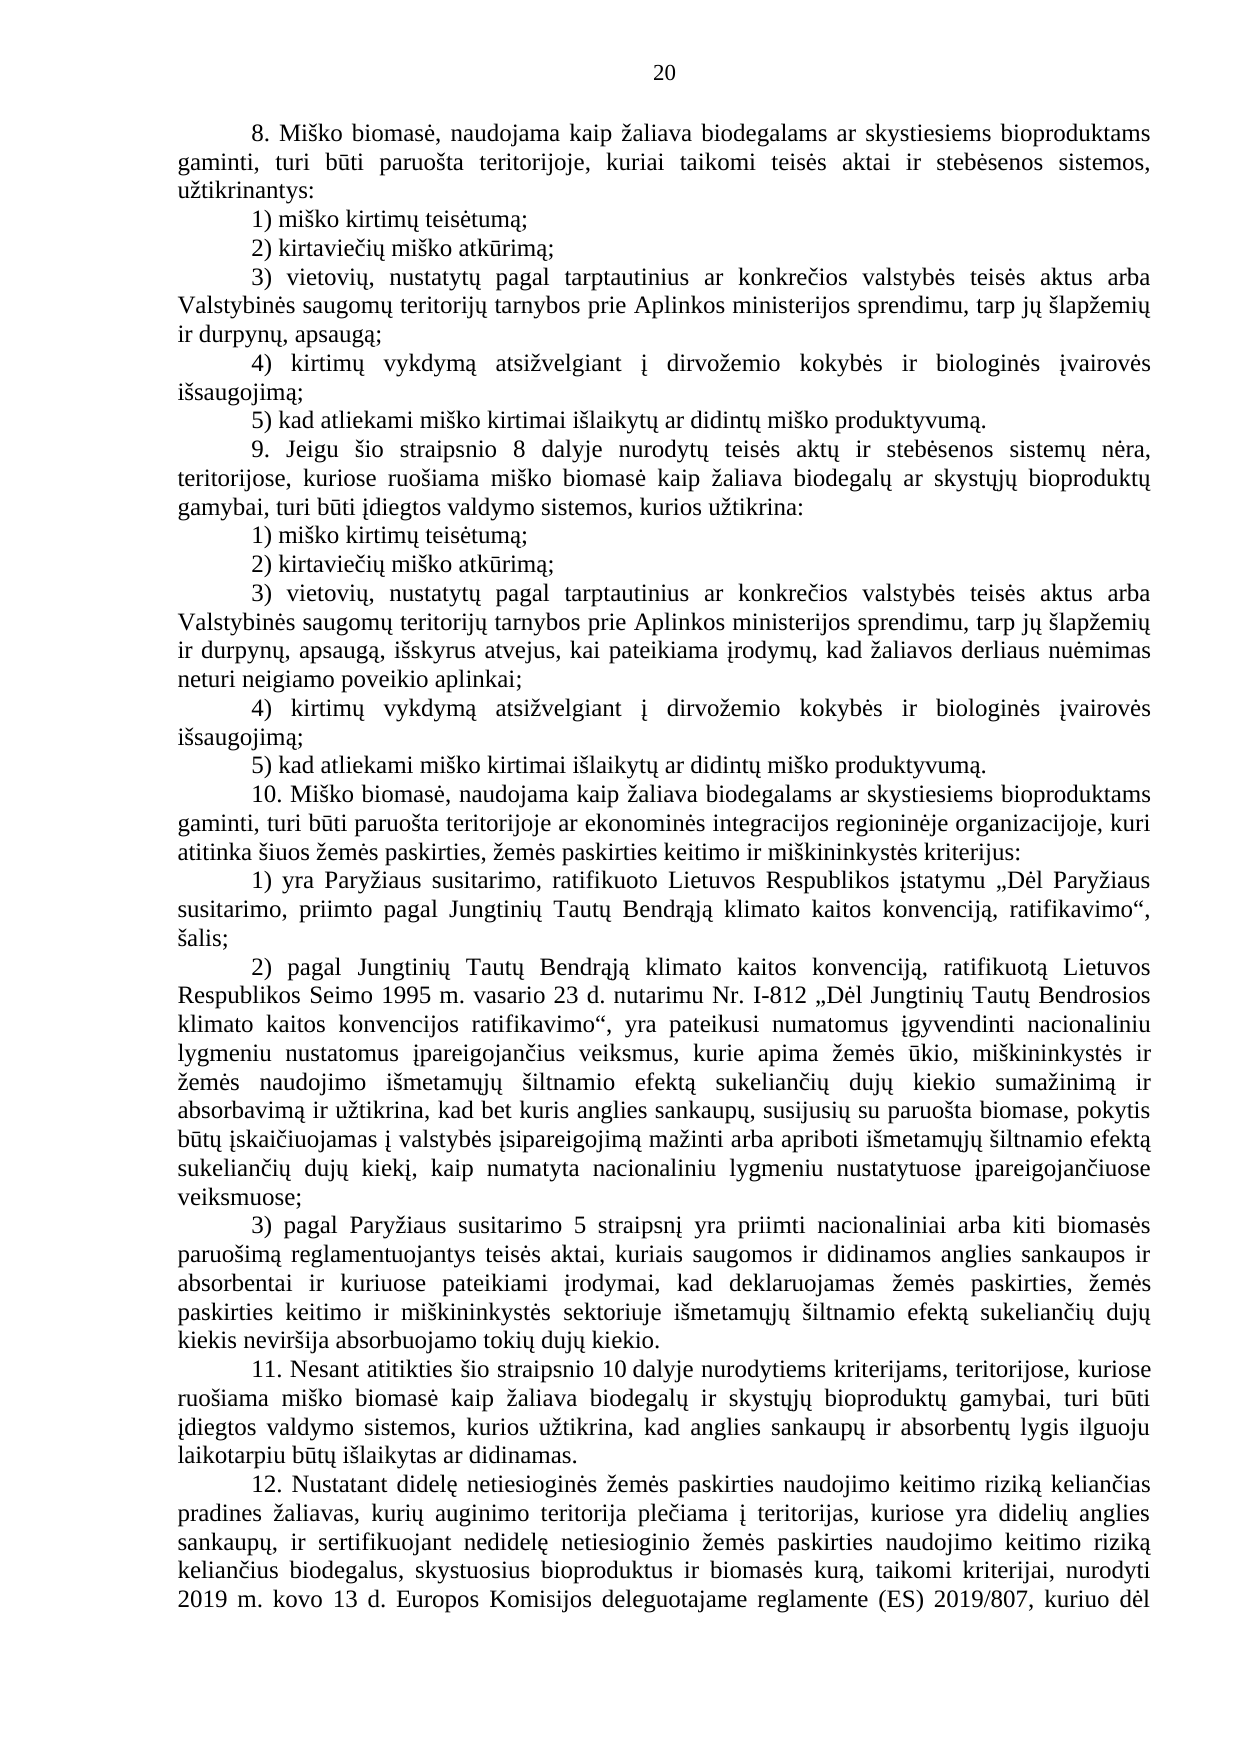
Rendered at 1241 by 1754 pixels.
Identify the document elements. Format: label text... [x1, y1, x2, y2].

text 5) kad atliekami miško kirtimai išlaikytų ar didintų miško produktyvumą. [177, 751, 1152, 779]
text 4) kirtimų vykdymą atsižvelgiant į dirvožemio kokybės ir biologinės įvairovės išsaugojimą; [177, 693, 1152, 751]
text 2) kirtaviečių miško atkūrimą; [177, 233, 1152, 262]
text 5) kad atliekami miško kirtimai išlaikytų ar didintų miško produktyvumą. [177, 406, 1152, 434]
text 3) vietovių, nustatytų pagal tarptautinius ar konkrečios valstybės teisės aktus arba Valstybinės saugomų teritorijų tarnybos prie Aplinkos ministerijos sprendimu, tarp jų šlapžemių ir durpynų, apsaugą, išskyrus atvejus, kai pateikiama įrodymų, kad žaliavos derliaus nuėmimas neturi neigiamo poveikio aplinkai; [177, 578, 1152, 693]
text 12. Nustatant didelę netiesioginės žemės paskirties naudojimo keitimo riziką keliančias pradines žaliavas, kurių auginimo teritorija plečiama į teritorijas, kuriose yra didelių anglies sankaupų, ir sertifikuojant nedidelę netiesioginio žemės paskirties naudojimo keitimo riziką keliančius biodegalus, skystuosius bioproduktus ir biomasės kurą, taikomi kriterijai, nurodyti 2019 m. kovo 13 d. Europos Komisijos deleguotajame reglamente (ES) 2019/807, kuriuo dėl [177, 1469, 1152, 1613]
text 1) yra Paryžiaus susitarimo, ratifikuoto Lietuvos Respublikos įstatymu „Dėl Paryžiaus susitarimo, priimto pagal Jungtinių Tautų Bendrąją klimato kaitos konvenciją, ratifikavimo“, šalis; [177, 866, 1152, 952]
text 3) pagal Paryžiaus susitarimo 5 straipsnį yra priimti nacionaliniai arba kiti biomasės paruošimą reglamentuojantys teisės aktai, kuriais saugomos ir didinamos anglies sankaupos ir absorbentai ir kuriuose pateikiami įrodymai, kad deklaruojamas žemės paskirties, žemės paskirties keitimo ir miškininkystės sektoriuje išmetamųjų šiltnamio efektą sukeliančių dujų kiekis neviršija absorbuojamo tokių dujų kiekio. [177, 1211, 1152, 1354]
text 1) miško kirtimų teisėtumą; [177, 204, 1152, 233]
text 3) vietovių, nustatytų pagal tarptautinius ar konkrečios valstybės teisės aktus arba Valstybinės saugomų teritorijų tarnybos prie Aplinkos ministerijos sprendimu, tarp jų šlapžemių ir durpynų, apsaugą; [177, 262, 1152, 348]
text 1) miško kirtimų teisėtumą; [177, 521, 1152, 549]
text 8. Miško biomasė, naudojama kaip žaliava biodegalams ar skystiesiems bioproduktams gaminti, turi būti paruošta teritorijoje, kuriai taikomi teisės aktai ir stebėsenos sistemos, užtikrinantys: [177, 118, 1152, 204]
text 2) pagal Jungtinių Tautų Bendrąją klimato kaitos konvenciją, ratifikuotą Lietuvos Respublikos Seimo 1995 m. vasario 23 d. nutarimu Nr. I-812 „Dėl Jungtinių Tautų Bendrosios klimato kaitos konvencijos ratifikavimo“, yra pateikusi numatomus įgyvendinti nacionaliniu lygmeniu nustatomus įpareigojančius veiksmus, kurie apima žemės ūkio, miškininkystės ir žemės naudojimo išmetamųjų šiltnamio efektą sukeliančių dujų kiekio sumažinimą ir absorbavimą ir užtikrina, kad bet kuris anglies sankaupų, susijusių su paruošta biomase, pokytis būtų įskaičiuojamas į valstybės įsipareigojimą mažinti arba apriboti išmetamųjų šiltnamio efektą sukeliančių dujų kiekį, kaip numatyta nacionaliniu lygmeniu nustatytuose įpareigojančiuose veiksmuose; [177, 952, 1152, 1211]
text 4) kirtimų vykdymą atsižvelgiant į dirvožemio kokybės ir biologinės įvairovės išsaugojimą; [177, 348, 1152, 406]
text 10. Miško biomasė, naudojama kaip žaliava biodegalams ar skystiesiems bioproduktams gaminti, turi būti paruošta teritorijoje ar ekonominės integracijos regioninėje organizacijoje, kuri atitinka šiuos žemės paskirties, žemės paskirties keitimo ir miškininkystės kriterijus: [177, 779, 1152, 866]
text 2) kirtaviečių miško atkūrimą; [177, 549, 1152, 578]
text 9. Jeigu šio straipsnio 8 dalyje nurodytų teisės aktų ir stebėsenos sistemų nėra, teritorijose, kuriose ruošiama miško biomasė kaip žaliava biodegalų ar skystųjų bioproduktų gamybai, turi būti įdiegtos valdymo sistemos, kurios užtikrina: [177, 434, 1152, 521]
text 11. Nesant atitikties šio straipsnio 10 dalyje nurodytiems kriterijams, teritorijose, kuriose ruošiama miško biomasė kaip žaliava biodegalų ir skystųjų bioproduktų gamybai, turi būti įdiegtos valdymo sistemos, kurios užtikrina, kad anglies sankaupų ir absorbentų lygis ilguoju laikotarpiu būtų išlaikytas ar didinamas. [177, 1354, 1152, 1469]
